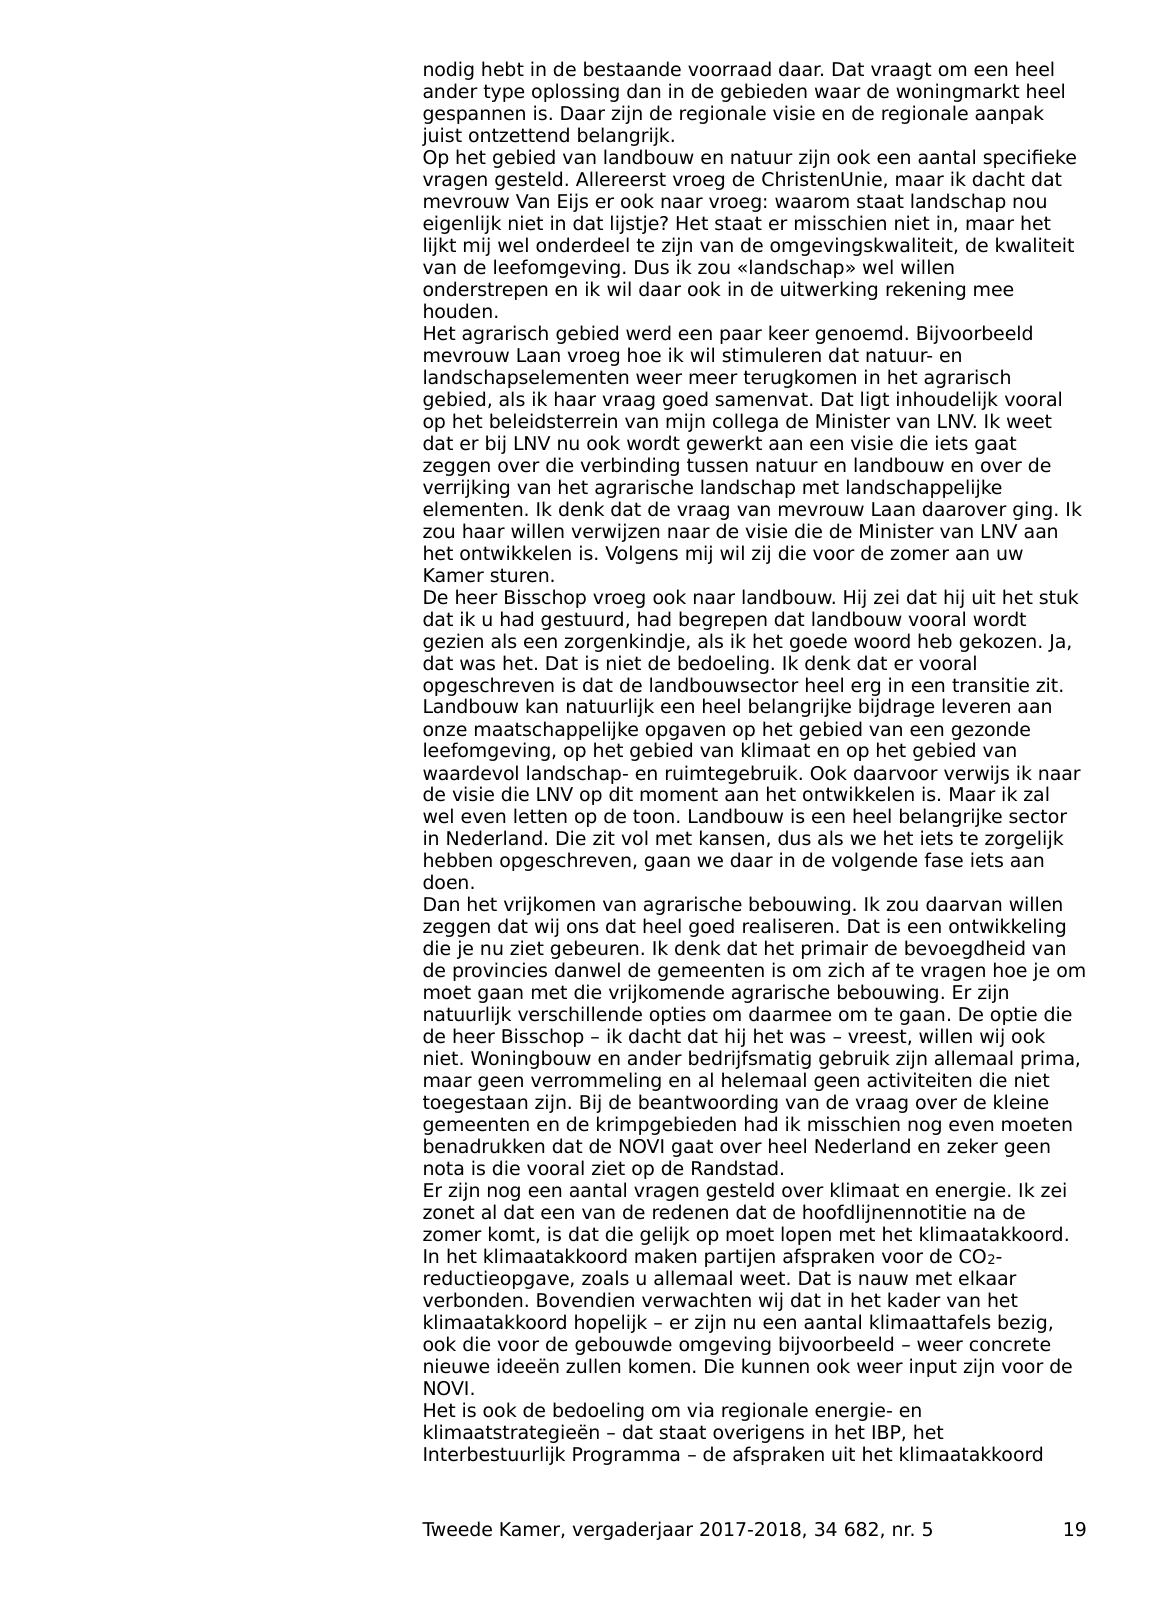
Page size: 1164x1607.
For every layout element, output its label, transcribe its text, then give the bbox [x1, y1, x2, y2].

text Het agrarisch gebied werd een paar keer genoemd. Bijvoorbeeld mevrouw Laan vroeg hoe ik wil stimuleren dat natuur- en landschapselementen weer meer terugkomen in het agrarisch gebied, als ik haar vraag goed samenvat. Dat ligt inhoudelijk vooral op het beleidsterrein van mijn collega de Minister van LNV. Ik weet dat er bij LNV nu ook wordt gewerkt aan een visie die iets gaat zeggen over die verbinding tussen natuur en landbouw en over de verrijking van het agrarische landschap met landschappelijke elementen. Ik denk dat de vraag van mevrouw Laan daarover ging. Ik zou haar willen verwijzen naar de visie die de Minister van LNV aan het ontwikkelen is. Volgens mij wil zij die voor de zomer aan uw Kamer sturen. [422, 323, 1087, 587]
text nodig hebt in de bestaande voorraad daar. Dat vraagt om een heel ander type oplossing dan in de gebieden waar de woningmarkt heel gespannen is. Daar zijn de regionale visie en de regionale aanpak juist ontzettend belangrijk. [422, 59, 1087, 147]
text Er zijn nog een aantal vragen gesteld over klimaat en energie. Ik zei zonet al dat een van de redenen dat de hoofdlijnennotitie na de zomer komt, is dat die gelijk op moet lopen met het klimaatakkoord. In het klimaatakkoord maken partijen afspraken voor de CO2-reductieopgave, zoals u allemaal weet. Dat is nauw met elkaar verbonden. Bovendien verwachten wij dat in het kader van het klimaatakkoord hopelijk – er zijn nu een aantal klimaattafels bezig, ook die voor de gebouwde omgeving bijvoorbeeld – weer concrete nieuwe ideeën zullen komen. Die kunnen ook weer input zijn voor de NOVI. [422, 1180, 1087, 1400]
text Dan het vrijkomen van agrarische bebouwing. Ik zou daarvan willen zeggen dat wij ons dat heel goed realiseren. Dat is een ontwikkeling die je nu ziet gebeuren. Ik denk dat het primair de bevoegdheid van de provincies danwel de gemeenten is om zich af te vragen hoe je om moet gaan met die vrijkomende agrarische bebouwing. Er zijn natuurlijk verschillende opties om daarmee om te gaan. De optie die de heer Bisschop – ik dacht dat hij het was – vreest, willen wij ook niet. Woningbouw en ander bedrijfsmatig gebruik zijn allemaal prima, maar geen verrommeling en al helemaal geen activiteiten die niet toegestaan zijn. Bij de beantwoording van de vraag over de kleine gemeenten en de krimpgebieden had ik misschien nog even moeten benadrukken dat de NOVI gaat over heel Nederland en zeker geen nota is die vooral ziet op de Randstad. [422, 894, 1087, 1180]
text Het is ook de bedoeling om via regionale energie- en klimaatstrategieën – dat staat overigens in het IBP, het Interbestuurlijk Programma – de afspraken uit het klimaatakkoord [422, 1400, 1087, 1466]
text Op het gebied van landbouw en natuur zijn ook een aantal specifieke vragen gesteld. Allereerst vroeg de ChristenUnie, maar ik dacht dat mevrouw Van Eijs er ook naar vroeg: waarom staat landschap nou eigenlijk niet in dat lijstje? Het staat er misschien niet in, maar het lijkt mij wel onderdeel te zijn van de omgevingskwaliteit, de kwaliteit van de leefomgeving. Dus ik zou «landschap» wel willen onderstrepen en ik wil daar ook in de uitwerking rekening mee houden. [422, 147, 1087, 323]
text De heer Bisschop vroeg ook naar landbouw. Hij zei dat hij uit het stuk dat ik u had gestuurd, had begrepen dat landbouw vooral wordt gezien als een zorgenkindje, als ik het goede woord heb gekozen. Ja, dat was het. Dat is niet de bedoeling. Ik denk dat er vooral opgeschreven is dat de landbouwsector heel erg in een transitie zit. Landbouw kan natuurlijk een heel belangrijke bijdrage leveren aan onze maatschappelijke opgaven op het gebied van een gezonde leefomgeving, op het gebied van klimaat en op het gebied van waardevol landschap- en ruimtegebruik. Ook daarvoor verwijs ik naar de visie die LNV op dit moment aan het ontwikkelen is. Maar ik zal wel even letten op de toon. Landbouw is een heel belangrijke sector in Nederland. Die zit vol met kansen, dus als we het iets te zorgelijk hebben opgeschreven, gaan we daar in de volgende fase iets aan doen. [422, 587, 1087, 894]
